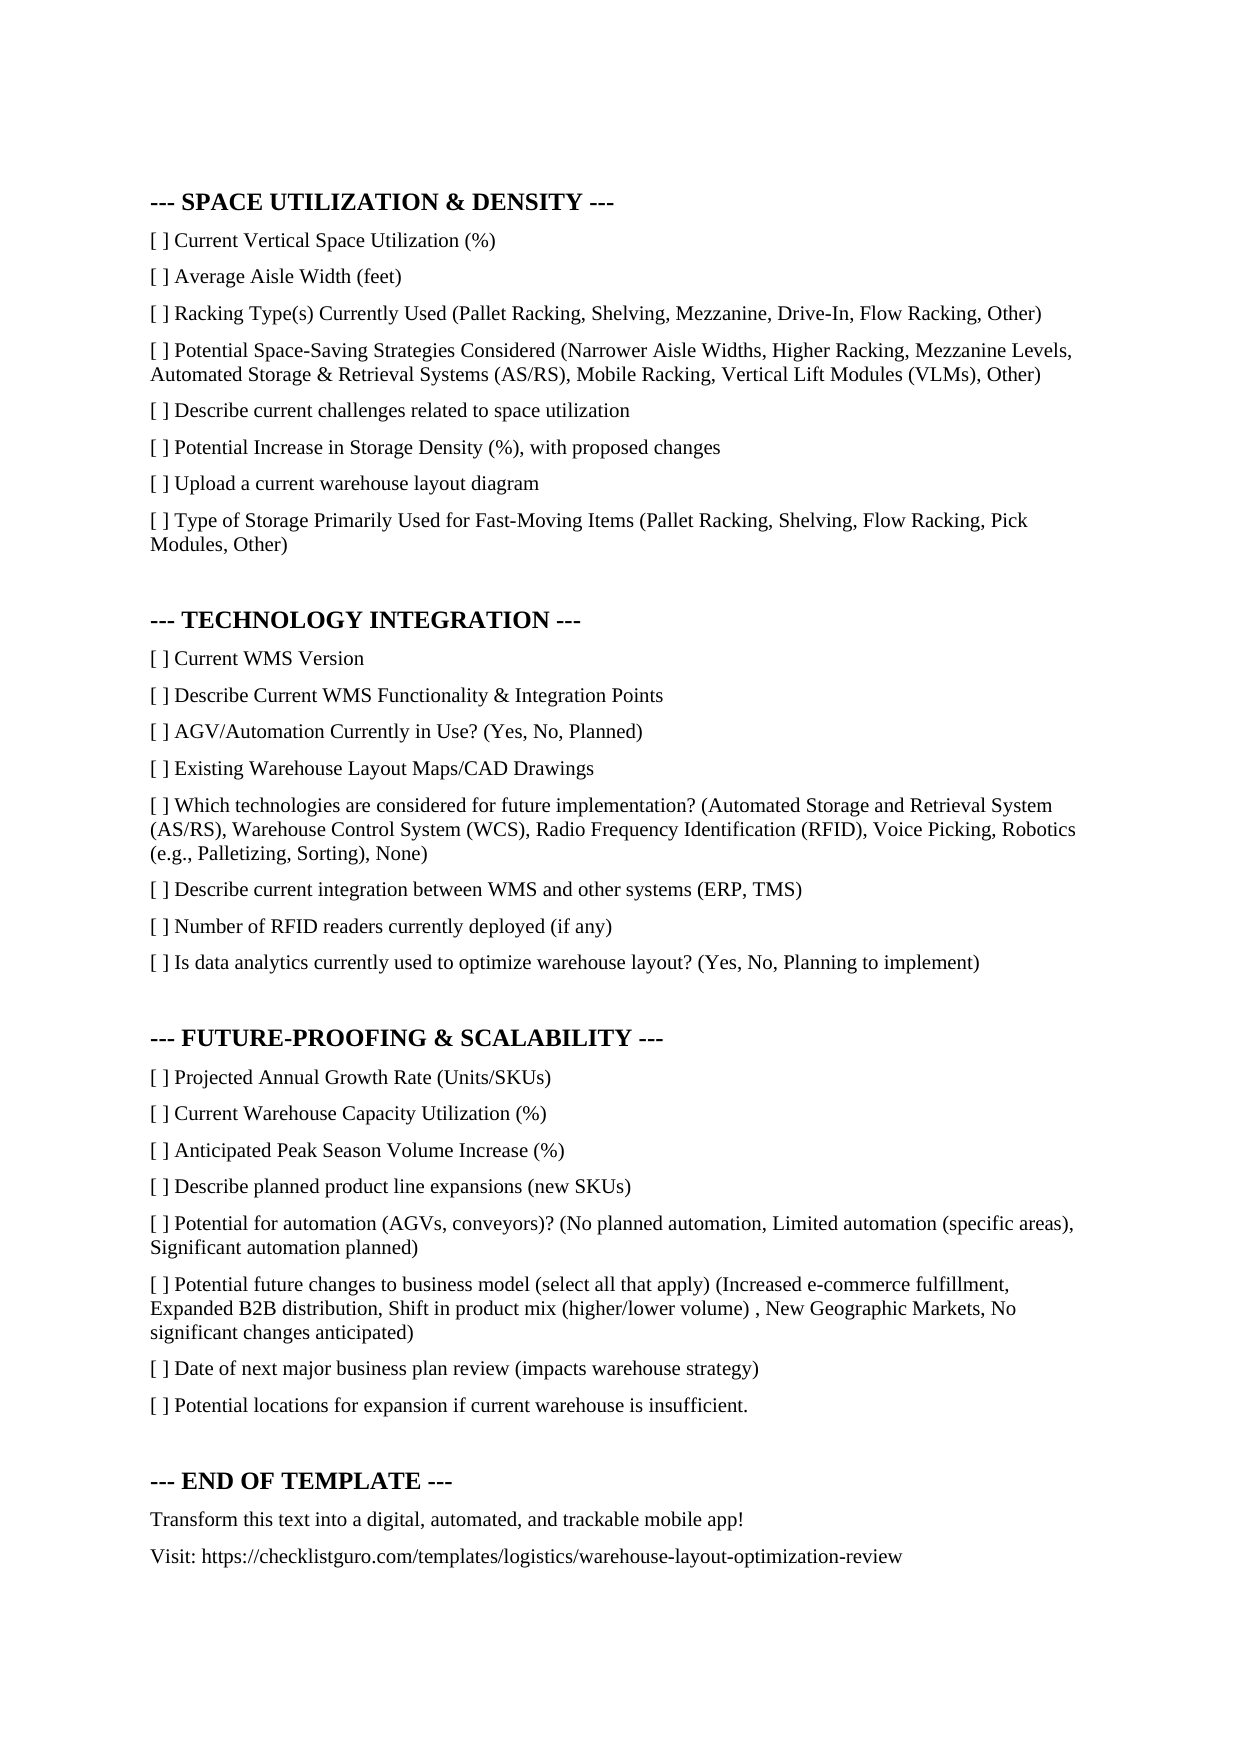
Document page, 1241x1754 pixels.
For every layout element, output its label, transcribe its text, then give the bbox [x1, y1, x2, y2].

text [ ] Current Vertical Space Utilization (%) [150, 228, 1090, 252]
text [ ] Describe current integration between WMS and other systems (ERP, TMS) [150, 877, 1090, 901]
text [ ] Racking Type(s) Currently Used (Pallet Racking, Shelving, Mezzanine, Drive-In, Flow Racking, Other) [150, 301, 1090, 325]
text [ ] Existing Warehouse Layout Maps/CAD Drawings [150, 756, 1090, 780]
text --- FUTURE-PROOFING & SCALABILITY --- [150, 1023, 1090, 1052]
text [ ] Upload a current warehouse layout diagram [150, 471, 1090, 495]
text [ ] Date of next major business plan review (impacts warehouse strategy) [150, 1356, 1090, 1380]
text [ ] Potential locations for expansion if current warehouse is insufficient. [150, 1393, 1090, 1417]
text [ ] Potential Space-Saving Strategies Considered (Narrower Aisle Widths, Higher Racking, Mezzanine Levels, Automated Storage & Retrieval Systems (AS/RS), Mobile Racking, Vertical Lift Modules (VLMs), Other) [150, 337, 1090, 386]
text [ ] Describe Current WMS Functionality & Integration Points [150, 683, 1090, 707]
text [ ] Current WMS Version [150, 646, 1090, 670]
text [ ] Projected Annual Growth Rate (Units/SKUs) [150, 1065, 1090, 1089]
text [ ] Which technologies are considered for future implementation? (Automated Storage and Retrieval System (AS/RS), Warehouse Control System (WCS), Radio Frequency Identification (RFID), Voice Picking, Robotics (e.g., Palletizing, Sorting), None) [150, 792, 1090, 865]
text [ ] Anticipated Peak Season Volume Increase (%) [150, 1138, 1090, 1162]
text Visit: https://checklistguro.com/templates/logistics/warehouse-layout-optimization-review [150, 1544, 1090, 1568]
text --- END OF TEMPLATE --- [150, 1466, 1090, 1495]
text [ ] Describe current challenges related to space utilization [150, 398, 1090, 422]
text [ ] Type of Storage Primarily Used for Fast-Moving Items (Pallet Racking, Shelving, Flow Racking, Pick Modules, Other) [150, 508, 1090, 556]
text --- TECHNOLOGY INTEGRATION --- [150, 605, 1090, 634]
text Transform this text into a digital, automated, and trackable mobile app! [150, 1507, 1090, 1531]
text [ ] Current Warehouse Capacity Utilization (%) [150, 1101, 1090, 1125]
text [ ] AGV/Automation Currently in Use? (Yes, No, Planned) [150, 719, 1090, 743]
text [ ] Potential Increase in Storage Density (%), with proposed changes [150, 435, 1090, 459]
text [ ] Potential future changes to business model (select all that apply) (Increased e-commerce fulfillment, Expanded B2B distribution, Shift in product mix (higher/lower volume) , New Geographic Markets, No significant changes anticipated) [150, 1272, 1090, 1344]
text [ ] Average Aisle Width (feet) [150, 264, 1090, 288]
text [ ] Describe planned product line expansions (new SKUs) [150, 1174, 1090, 1198]
text [ ] Potential for automation (AGVs, conveyors)? (No planned automation, Limited automation (specific areas), Significant automation planned) [150, 1211, 1090, 1259]
text [ ] Number of RFID readers currently deployed (if any) [150, 914, 1090, 938]
text [ ] Is data analytics currently used to optimize warehouse layout? (Yes, No, Planning to implement) [150, 950, 1090, 974]
text --- SPACE UTILIZATION & DENSITY --- [150, 187, 1090, 215]
